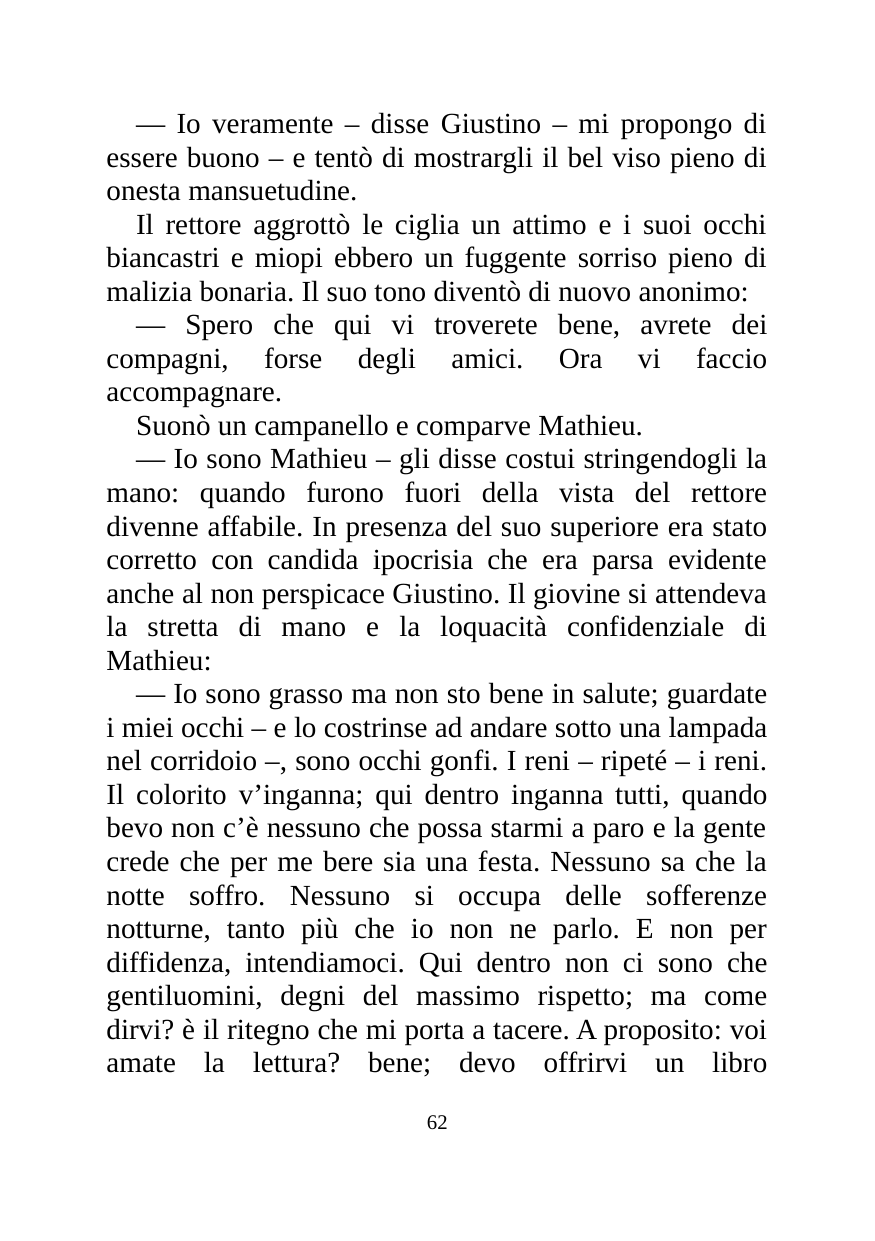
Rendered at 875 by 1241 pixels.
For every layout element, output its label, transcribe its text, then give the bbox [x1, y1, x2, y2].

text Suonò un campanello e comparve Mathieu. [106, 408, 768, 442]
text — Io sono grasso ma non sto bene in salute; guardate i miei occhi – e lo costrinse ad andare sotto una lampada nel corridoio –, sono occhi gonfi. I reni – ripeté – i reni. Il colorito v’inganna; qui dentro inganna tutti, quando bevo non c’è nessuno che possa starmi a paro e la gente crede che per me bere sia una festa. Nessuno sa che la notte soffro. Nessuno si occupa delle sofferenze notturne, tanto più che io non ne parlo. E non per diffidenza, intendiamoci. Qui dentro non ci sono che gentiluomini, degni del massimo rispetto; ma come dirvi? è il ritegno che mi porta a tacere. A proposito: voi amate la lettura? bene; devo offrirvi un libro [106, 676, 768, 1079]
text — Spero che qui vi troverete bene, avrete dei compagni, forse degli amici. Ora vi faccio accompagnare. [106, 307, 768, 408]
text — Io sono Mathieu – gli disse costui stringendogli la mano: quando furono fuori della vista del rettore divenne affabile. In presenza del suo superiore era stato corretto con candida ipocrisia che era parsa evidente anche al non perspicace Giustino. Il giovine si attendeva la stretta di mano e la loquacità confidenziale di Mathieu: [106, 442, 768, 676]
text Il rettore aggrottò le ciglia un attimo e i suoi occhi biancastri e miopi ebbero un fuggente sorriso pieno di malizia bonaria. Il suo tono diventò di nuovo anonimo: [106, 207, 768, 307]
text — Io veramente – disse Giustino – mi propongo di essere buono – e tentò di mostrargli il bel viso pieno di onesta mansuetudine. [106, 106, 768, 207]
